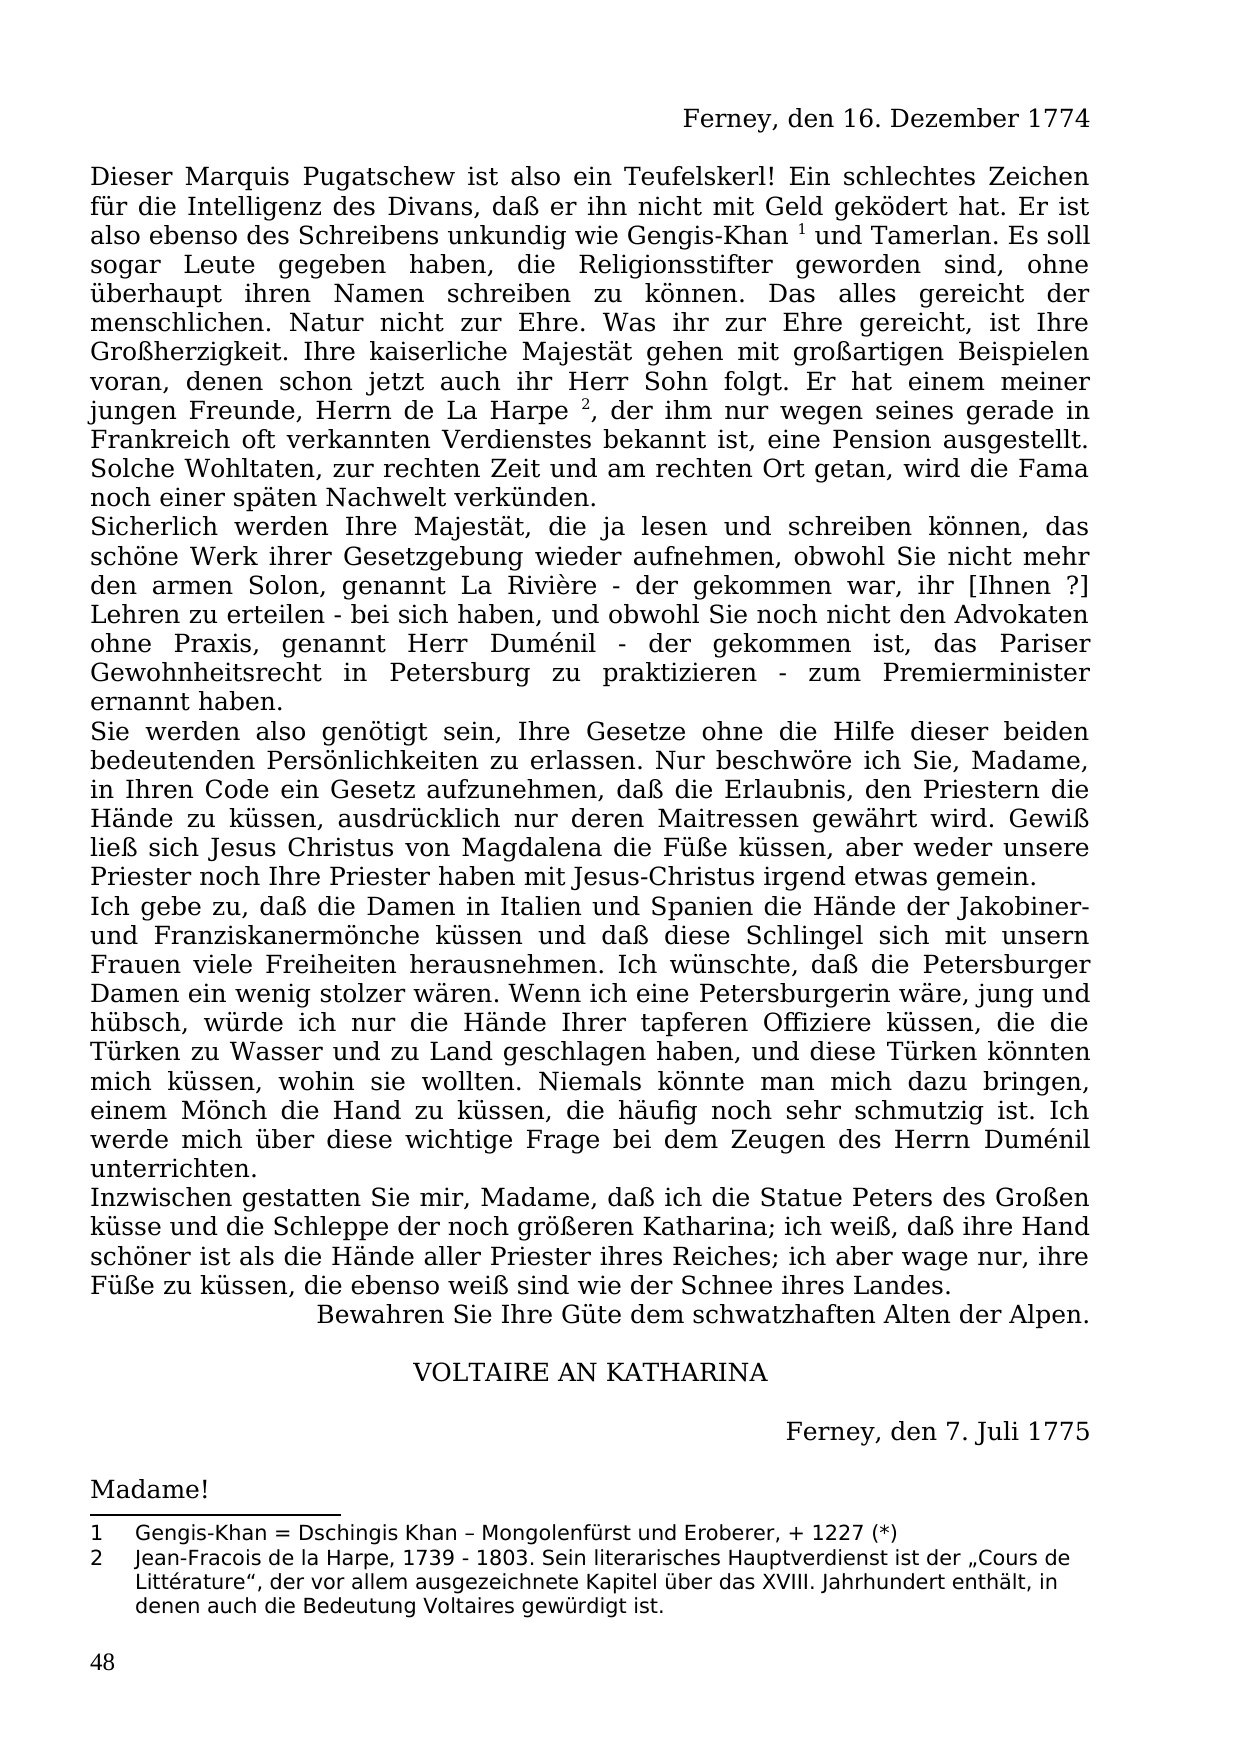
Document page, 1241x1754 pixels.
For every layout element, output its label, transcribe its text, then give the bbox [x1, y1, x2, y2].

text Inzwischen gestatten Sie mir, Madame, daß ich die Statue Peters des Großen küsse und die Schleppe der noch größeren Katharina; ich weiß, daß ihre Hand schöner ist als die Hände aller Priester ihres Reiches; ich aber wage nur, ihre Füße zu küssen, die ebenso weiß sind wie der Schnee ihres Landes. [90, 1183, 1091, 1300]
text Ferney, den 7. Juli 1775 [90, 1417, 1091, 1446]
text Ferney, den 16. Dezember 1774 [90, 104, 1091, 133]
text Ich gebe zu, daß die Damen in Italien und Spanien die Hände der Jakobiner- und Franziskanermönche küssen und daß diese Schlingel sich mit unsern Frauen viele Freiheiten herausnehmen. Ich wünschte, daß die Petersburger Damen ein wenig stolzer wären. Wenn ich eine Petersburgerin wäre, jung und hübsch, würde ich nur die Hände Ihrer tapferen Offiziere küssen, die die Türken zu Wasser und zu Land geschlagen haben, und diese Türken könnten mich küssen, wohin sie wollten. Niemals könnte man mich dazu bringen, einem Mönch die Hand zu küssen, die häufig noch sehr schmutzig ist. Ich werde mich über diese wichtige Frage bei dem Zeugen des Herrn Duménil unterrichten. [90, 892, 1091, 1183]
text Sicherlich werden Ihre Majestät, die ja lesen und schreiben können, das schöne Werk ihrer Gesetzgebung wieder aufnehmen, obwohl Sie nicht mehr den armen Solon, genannt La Rivière - der gekommen war, ihr [Ihnen ?] Lehren zu erteilen - bei sich haben, und obwohl Sie noch nicht den Advokaten ohne Praxis, genannt Herr Duménil - der gekommen ist, das Pariser Gewohnheitsrecht in Petersburg zu praktizieren - zum Premierminister ernannt haben. [90, 512, 1091, 717]
text VOLTAIRE AN KATHARINA [90, 1358, 1091, 1387]
text Gengis-Khan = Dschingis Khan – Mongolenfürst und Eroberer, + 1227 (*) [90, 1521, 1091, 1546]
text Dieser Marquis Pugatschew ist also ein Teufelskerl! Ein schlechtes Zeichen für die Intelligenz des Divans, daß er ihn nicht mit Geld geködert hat. Er ist also ebenso des Schreibens unkundig wie Gengis-Khan und Tamerlan. Es soll sogar Leute gegeben haben, die Religionsstifter geworden sind, ohne überhaupt ihren Namen schreiben zu können. Das alles gereicht der menschlichen. Natur nicht zur Ehre. Was ihr zur Ehre gereicht, ist Ihre Großherzigkeit. Ihre kaiserliche Majestät gehen mit großartigen Beispielen voran, denen schon jetzt auch ihr Herr Sohn folgt. Er hat einem meiner jungen Freunde, Herrn de La Harpe , der ihm nur wegen seines gerade in Frankreich oft verkannten Verdienstes bekannt ist, eine Pension ausgestellt. Solche Wohltaten, zur rechten Zeit und am rechten Ort getan, wird die Fama noch einer späten Nachwelt verkünden. [90, 162, 1091, 512]
text Jean-Fracois de la Harpe, 1739 - 1803. Sein literarisches Hauptverdienst ist der „Cours de Littérature“, der vor allem ausgezeichnete Kapitel über das XVIII. Jahrhundert enthält, in denen auch die Bedeutung Voltaires gewürdigt ist. [90, 1546, 1091, 1618]
text Sie werden also genötigt sein, Ihre Gesetze ohne die Hilfe dieser beiden bedeutenden Persönlichkeiten zu erlassen. Nur beschwöre ich Sie, Madame, in Ihren Code ein Gesetz aufzunehmen, daß die Erlaubnis, den Priestern die Hände zu küssen, ausdrücklich nur deren Maitressen gewährt wird. Gewiß ließ sich Jesus Christus von Magdalena die Füße küssen, aber weder unsere Priester noch Ihre Priester haben mit Jesus-Christus irgend etwas gemein. [90, 717, 1091, 892]
text Madame! [90, 1475, 1091, 1504]
text Bewahren Sie Ihre Güte dem schwatzhaften Alten der Alpen. [90, 1300, 1091, 1329]
